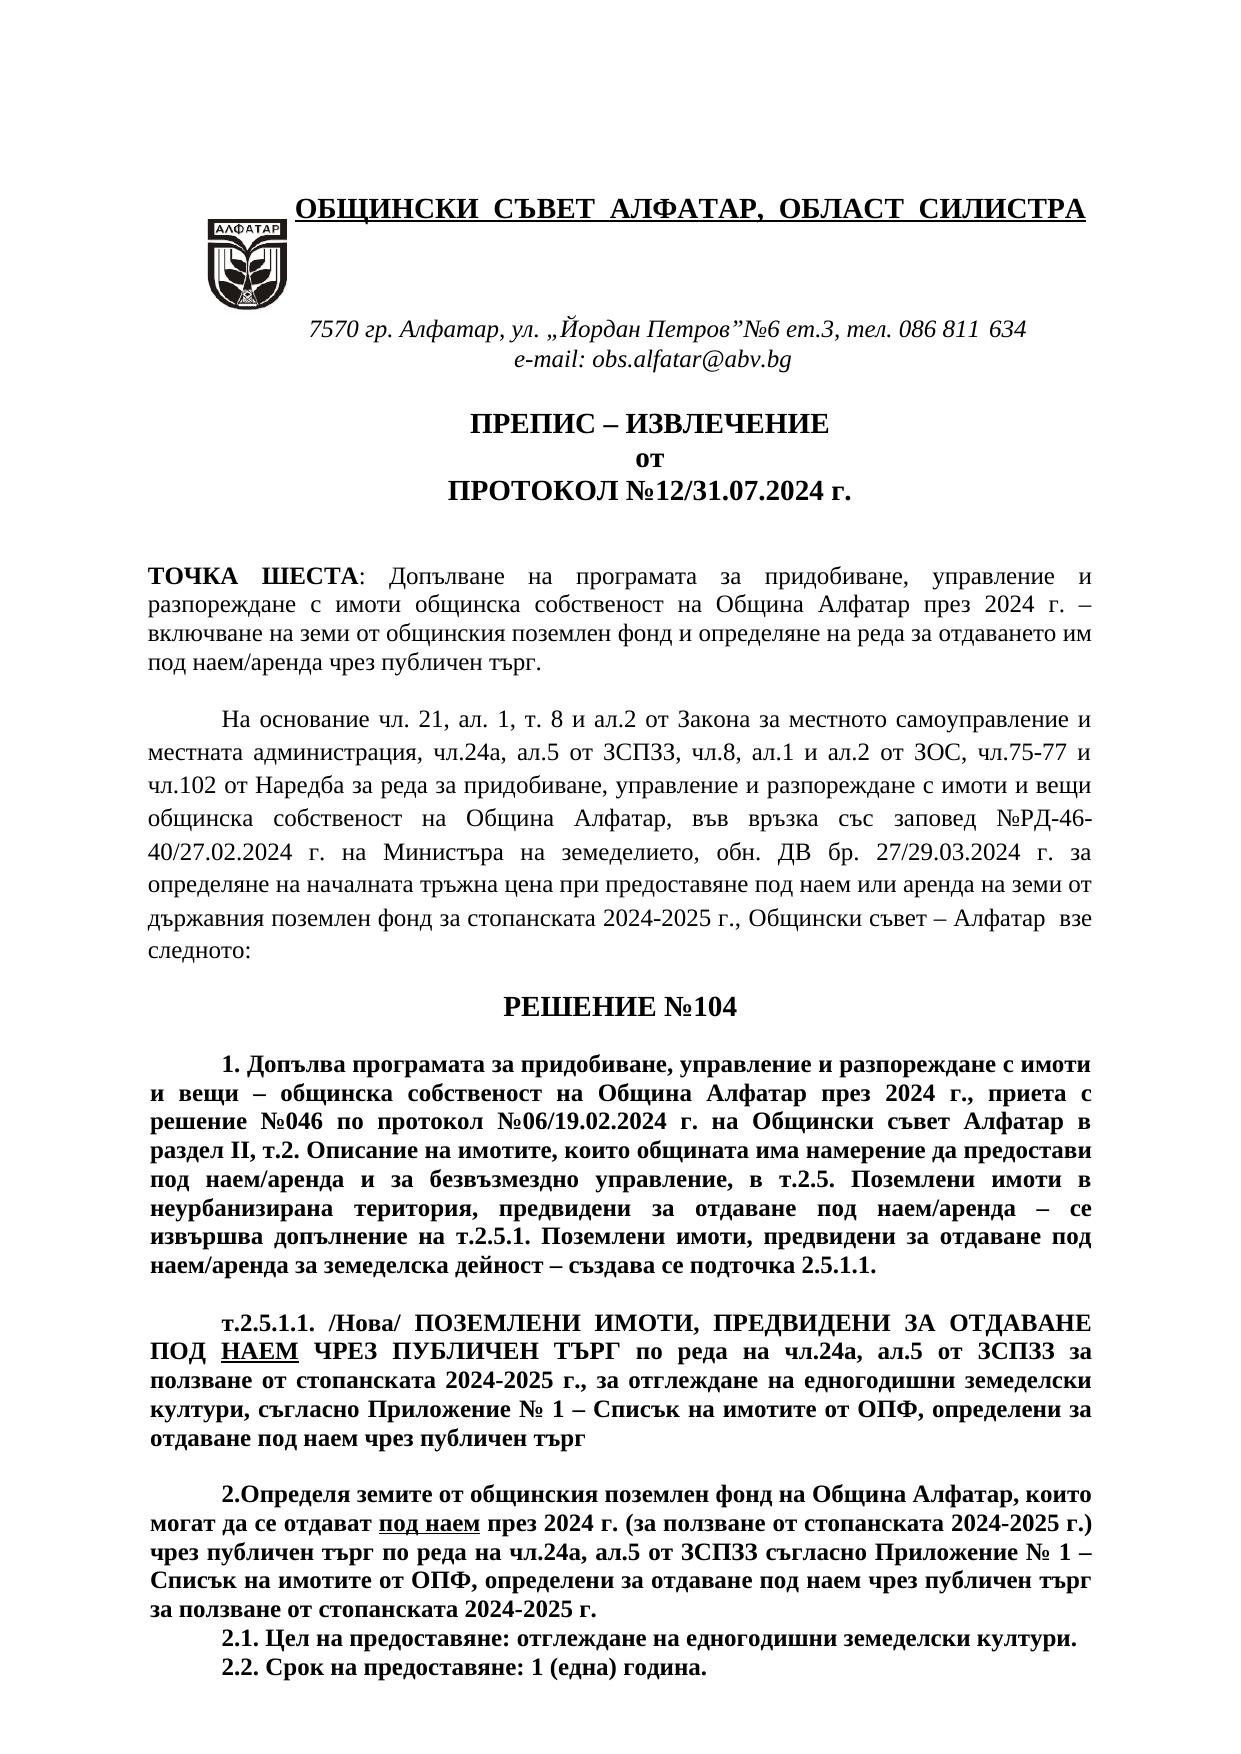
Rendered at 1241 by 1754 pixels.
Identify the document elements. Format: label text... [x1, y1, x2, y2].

text 7570 гр. Алфатар, ул. „Йордан Петров”№6 ет.3, тел. 086 811 634 [148, 310, 1101, 344]
text 1. Допълва програмата за придобиване, управление и разпореждане с имоти и вещи – общинска собственост на Община Алфатар през 2024 г., приета с решение №046 по протокол №06/19.02.2024 г. на Общински съвет Алфатар в раздел ІІ, т.2. Описание на имотите, които общината има намерение да предостави под наем/аренда и за безвъзмездно управление, в т.2.5. Поземлени имоти в неурбанизирана територия, предвидени за отдаване под наем/аренда – се извършва допълнение на т.2.5.1. Поземлени имоти, предвидени за отдаване под наем/аренда за земеделска дейност – създава се подточка 2.5.1.1. [150, 1049, 1093, 1279]
text ПРОТОКОЛ №12/31.07.2024 г. [148, 473, 1152, 507]
text 2.1. Цел на предоставяне: отглеждане на едногодишни земеделски култури. [150, 1623, 1093, 1652]
text РЕШЕНИЕ №104 [148, 989, 1093, 1023]
text 2.Определя земите от общинския поземлен фонд на Община Алфатар, които могат да се отдават под наем през 2024 г. (за ползване от стопанската 2024-2025 г.) чрез публичен търг по реда на чл.24а, ал.5 от ЗСПЗЗ съгласно Приложение № 1 – Списък на имотите от ОПФ, определени за отдаване под наем чрез публичен търг за ползване от стопанската 2024-2025 г. [150, 1479, 1093, 1623]
text e-mail: obs.alfatar@abv.bg [148, 344, 1101, 373]
text На основание чл. 21, ал. 1, т. 8 и ал.2 от Закона за местното самоуправление и местната администрация, чл.24а, ал.5 от ЗСПЗЗ, чл.8, ал.1 и ал.2 от ЗОС, чл.75-77 и чл.102 от Наредба за реда за придобиване, управление и разпореждане с имоти и вещи общинска собственост на Община Алфатар, във връзка със заповед №РД-46-40/27.02.2024 г. на Министъра на земеделието, обн. ДВ бр. 27/29.03.2024 г. за определяне на началната тръжна цена при предоставяне под наем или аренда на земи от държавния поземлен фонд за стопанската 2024-2025 г., Общински съвет – Алфатар взе следното: [148, 704, 1093, 964]
text ПРЕПИС – ИЗВЛЕЧЕНИЕ [148, 406, 1152, 440]
text т.2.5.1.1. /Нова/ ПОЗЕМЛЕНИ ИМОТИ, ПРЕДВИДЕНИ ЗА ОТДАВАНЕ ПОД НАЕМ ЧРЕЗ ПУБЛИЧЕН ТЪРГ по реда на чл.24а, ал.5 от ЗСПЗЗ за ползване от стопанската 2024-2025 г., за отглеждане на едногодишни земеделски култури, съгласно Приложение № 1 – Списък на имотите от ОПФ, определени за отдаване под наем чрез публичен търг [150, 1308, 1093, 1451]
text 2.2. Срок на предоставяне: 1 (една) година. [150, 1652, 1093, 1681]
text от [148, 440, 1152, 473]
text ТОЧКА ШЕСТА: Допълване на програмата за придобиване, управление и разпореждане с имоти общинска собственост на Община Алфатар през 2024 г. – включване на земи от общинския поземлен фонд и определяне на реда за отдаването им под наем/аренда чрез публичен търг. [148, 561, 1093, 676]
text ОБЩИНСКИ СЪВЕТ АЛФАТАР, ОБЛАСТ СИЛИСТРА [148, 191, 1101, 310]
